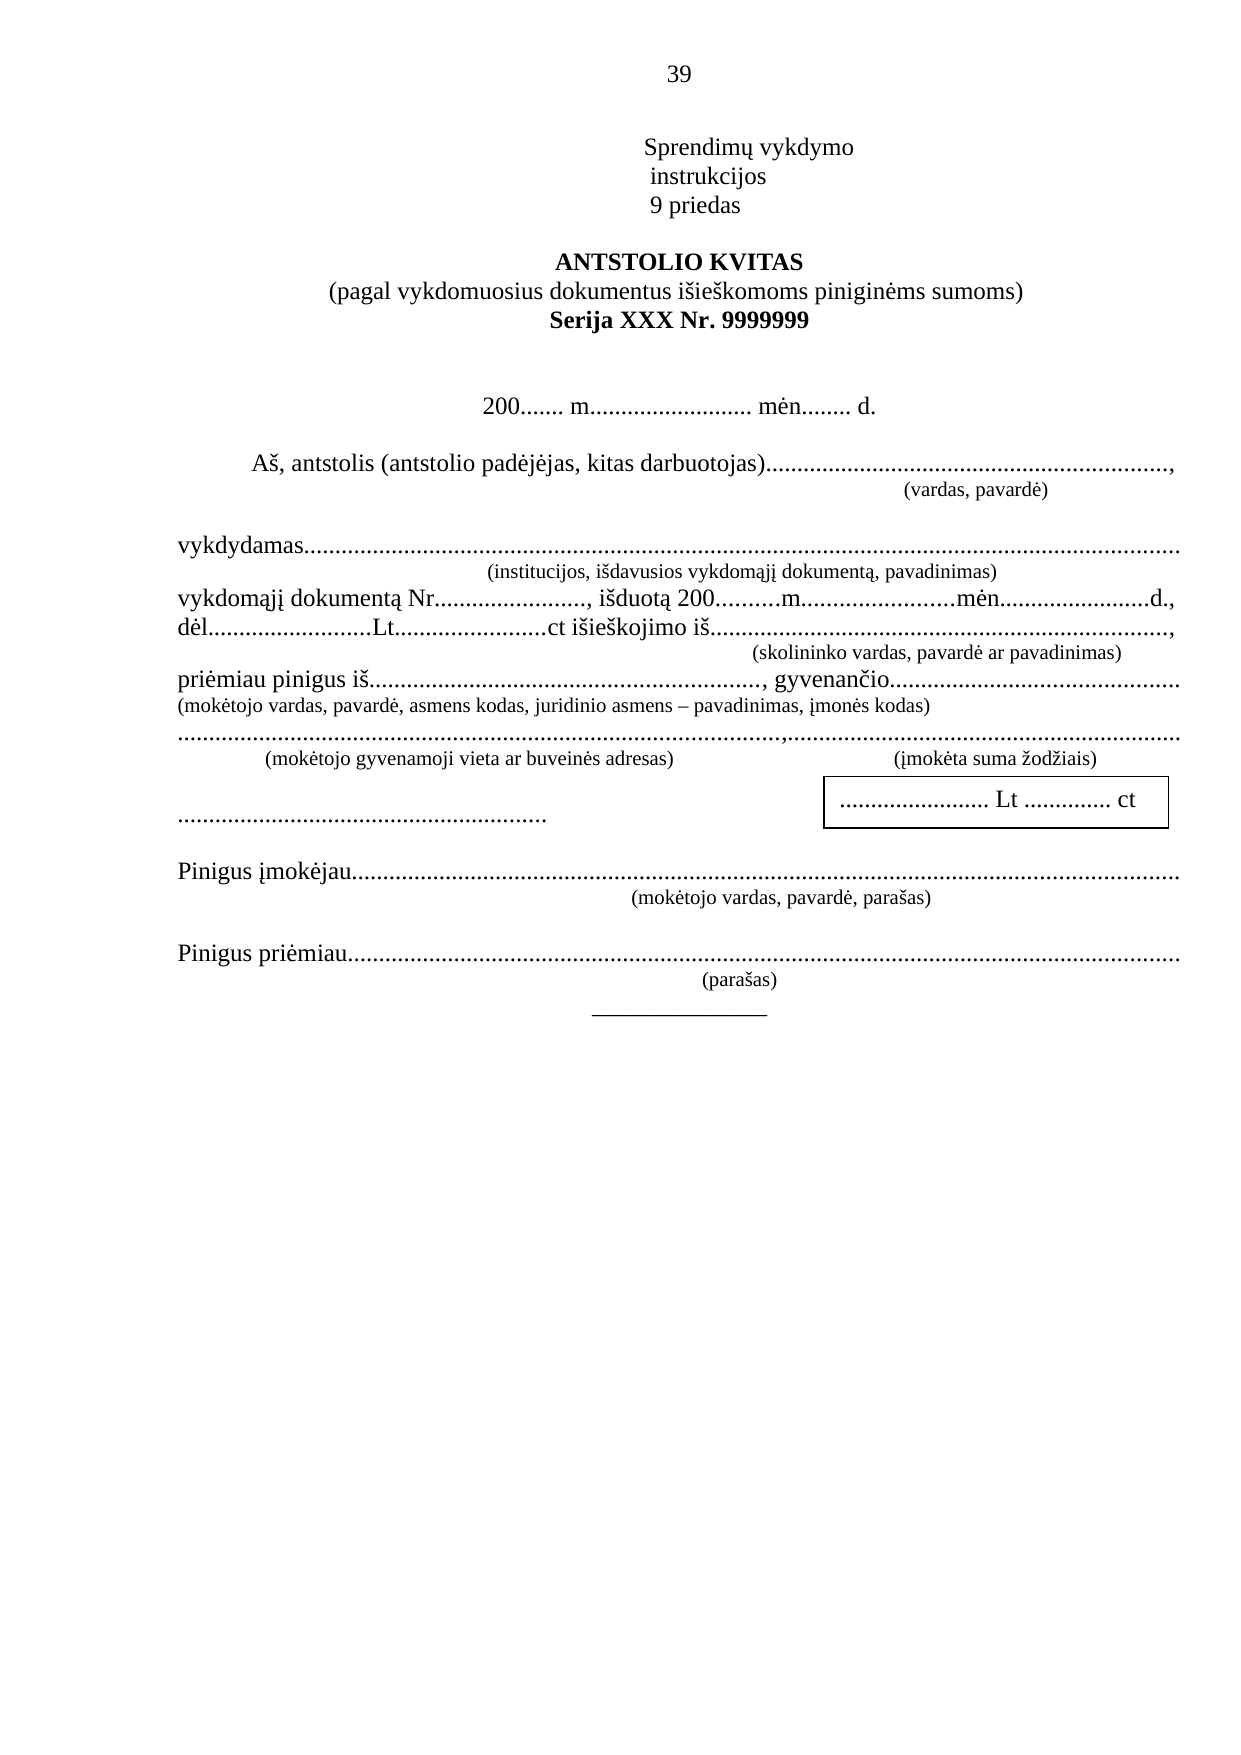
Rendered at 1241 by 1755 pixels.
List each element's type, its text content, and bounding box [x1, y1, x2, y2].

text Sprendimų vykdymo [487, 132, 1181, 161]
text (mokėtojo vardas, pavardė, parašas) [177, 885, 1181, 909]
text (mokėtojo vardas, pavardė, asmens kodas, juridinio asmens – pavadinimas, įmonės kodas) [177, 693, 1181, 717]
text ANTSTOLIO KVITAS [177, 247, 1181, 276]
text Pinigus įmokėjau [177, 856, 1181, 885]
text instrukcijos [177, 161, 1181, 190]
text (skolininko vardas, pavardė ar pavadinimas) [177, 640, 1181, 664]
text Pinigus priėmiau. [177, 938, 1181, 967]
text 200....... m.......................... mėn........ d. [177, 391, 1181, 420]
text (pagal vykdomuosius dokumentus išieškomoms piniginėms sumoms) [177, 276, 1181, 305]
text (vardas, pavardė) [177, 477, 1181, 501]
text vykdomąjį dokumentą Nr , išduotą 200 m. mėn. d., [177, 583, 1181, 612]
text Serija XXX Nr. 9999999 [177, 305, 1181, 333]
text vykdydamas [177, 530, 1181, 559]
text priėmiau pinigus iš , gyvenančio [177, 664, 1181, 693]
text 9 priedas [177, 190, 1181, 218]
text (institucijos, išdavusios vykdomąjį dokumentą, pavadinimas) [177, 559, 1181, 583]
text ______________ [177, 991, 1181, 1019]
text dėl. Lt. ct išieškojimo iš , [177, 612, 1181, 640]
text Aš, antstolis (antstolio padėjėjas, kitas darbuotojas) , [177, 448, 1181, 477]
text (mokėtojo gyvenamoji vieta ar buveinės adresas) (įmokėta suma žodžiais) [177, 746, 1181, 770]
text , [177, 717, 1181, 746]
text (parašas) [177, 967, 1181, 991]
